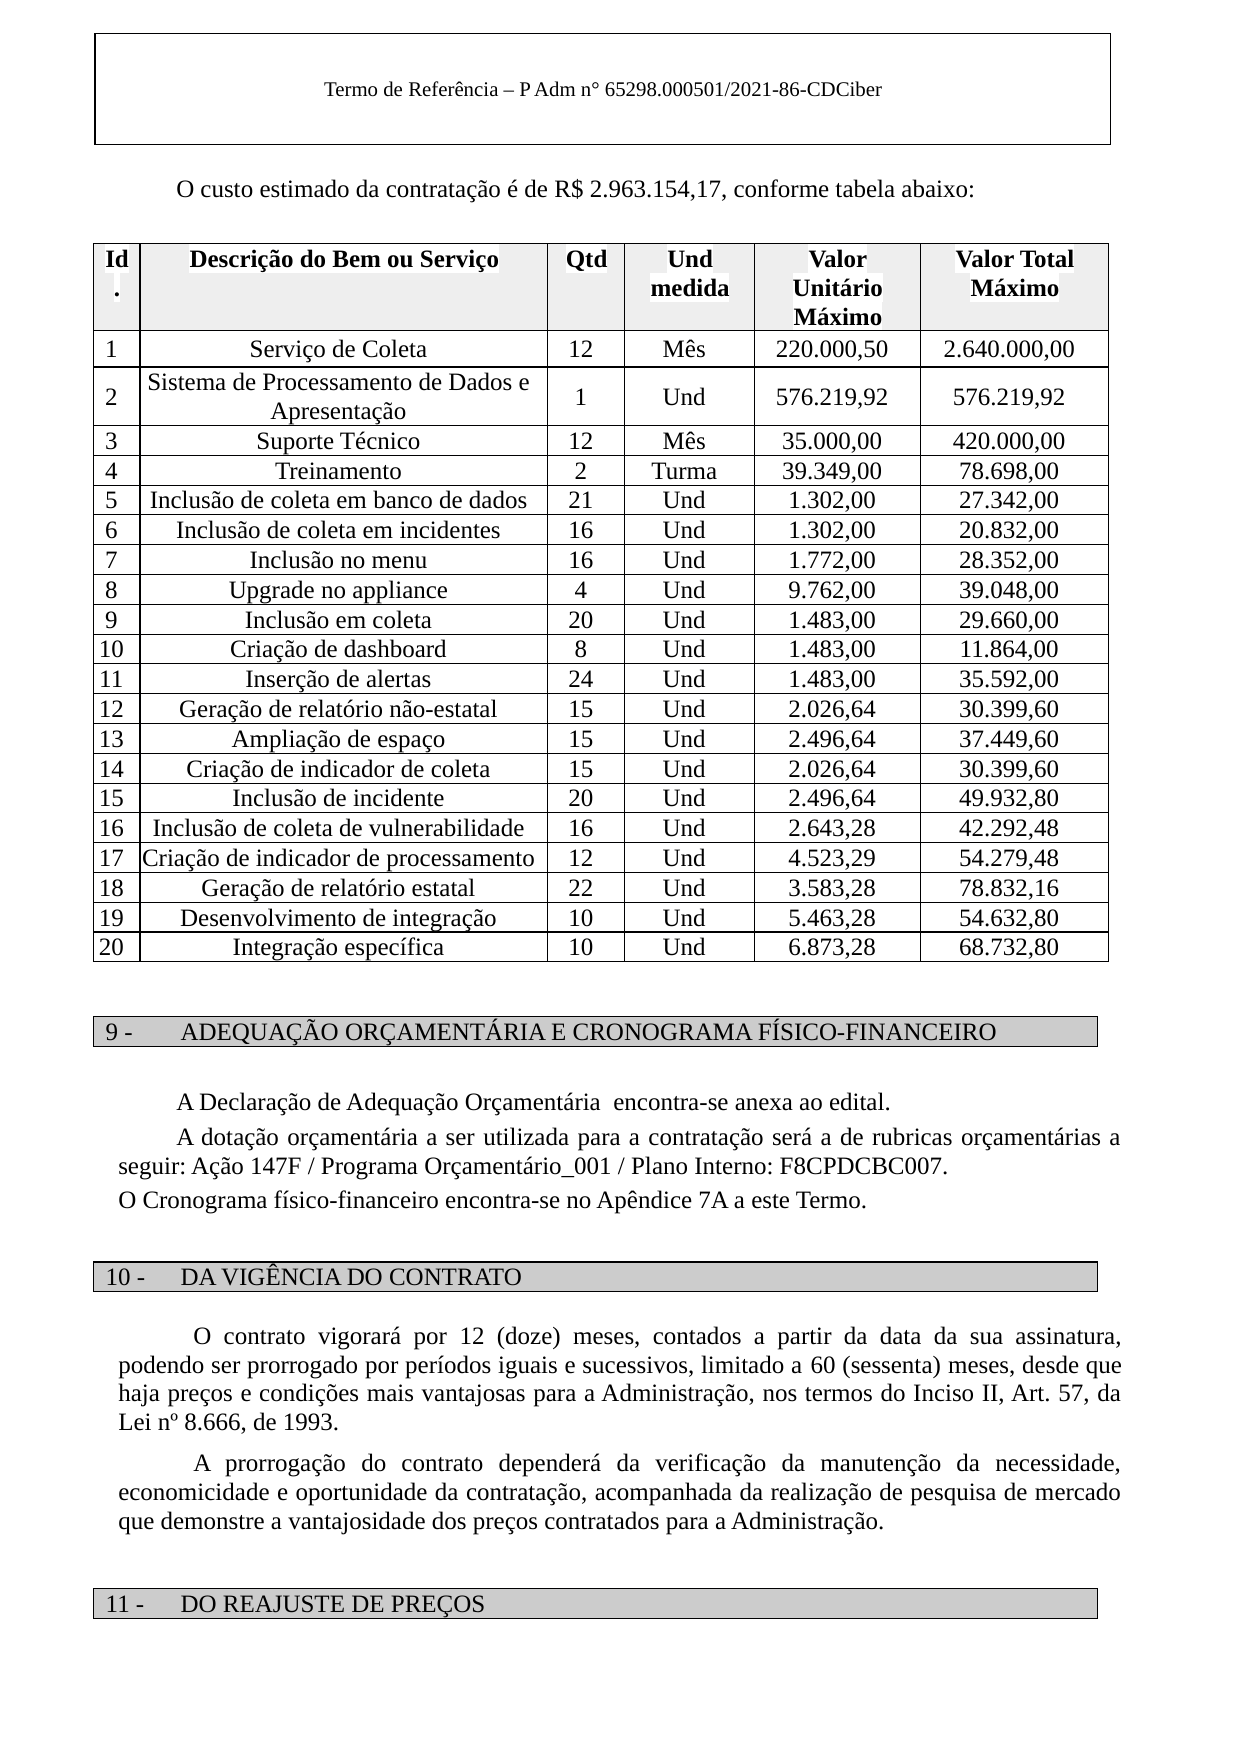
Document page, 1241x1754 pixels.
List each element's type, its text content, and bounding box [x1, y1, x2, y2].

text O Cronograma físico-financeiro encontra-se no Apêndice 7A a este Termo. [118, 1186, 1122, 1214]
text A Declaração de Adequação Orçamentária encontra-se anexa ao edital. [118, 1087, 1122, 1116]
table_cell 68.732,80 [921, 933, 1108, 961]
table_cell 14 [94, 754, 139, 782]
table_cell 21 [548, 486, 624, 514]
table_cell Suporte Técnico [141, 426, 547, 455]
text A prorrogação do contrato dependerá da verificação da manutenção da necessidade, economicidade e oportunidade da contratação, acompanhada da realização de pesquisa de mercado que demonstre a vantajosidade dos preços contratados para a Administração. [118, 1448, 1122, 1535]
table_header Descrição do Bem ou Serviço [141, 244, 547, 330]
table_cell 16 [94, 813, 139, 842]
table_cell 1 [94, 331, 139, 366]
table_cell 19 [94, 903, 139, 931]
table_cell 16 [548, 545, 624, 574]
table_cell Inserção de alertas [141, 664, 547, 693]
table_cell 220.000,50 [755, 331, 920, 366]
table_cell 10 [548, 933, 624, 961]
table_cell 18 [94, 873, 139, 902]
table_cell 35.592,00 [921, 664, 1108, 693]
table_cell 7 [94, 545, 139, 574]
table_cell 8 [94, 575, 139, 604]
table_cell 10 [548, 903, 624, 931]
table_header Qtd [548, 244, 624, 330]
table_cell 29.660,00 [921, 605, 1108, 633]
table_cell 6.873,28 [755, 933, 920, 961]
table_cell 4 [94, 456, 139, 484]
table_cell 9 [94, 605, 139, 633]
table_cell Mês [625, 426, 754, 455]
table_cell 8 [548, 635, 624, 663]
table_cell 16 [548, 515, 624, 544]
table_cell 2.496,64 [755, 724, 920, 753]
table_cell Criação de dashboard [141, 635, 547, 663]
table_cell 30.399,60 [921, 694, 1108, 723]
table_cell 1.772,00 [755, 545, 920, 574]
table_cell Und [625, 754, 754, 782]
table_cell 24 [548, 664, 624, 693]
table_cell 2.496,64 [755, 784, 920, 812]
table_cell 1.302,00 [755, 515, 920, 544]
table_cell 78.698,00 [921, 456, 1108, 484]
table_cell 15 [548, 694, 624, 723]
table_cell 30.399,60 [921, 754, 1108, 782]
table_cell 1.483,00 [755, 635, 920, 663]
table_cell 28.352,00 [921, 545, 1108, 574]
table_cell Und [625, 873, 754, 902]
table_cell Integração específica [141, 933, 547, 961]
table_cell 13 [94, 724, 139, 753]
table_cell Sistema de Processamento de Dados e Apresentação [141, 368, 547, 425]
table_cell 3 [94, 426, 139, 455]
table_cell 49.932,80 [921, 784, 1108, 812]
table_cell Und [625, 575, 754, 604]
table_cell 2.640.000,00 [921, 331, 1108, 366]
table_cell 20 [548, 605, 624, 633]
table_header Id. [94, 244, 139, 330]
table_cell Und [625, 694, 754, 723]
table_cell Serviço de Coleta [141, 331, 547, 366]
table_cell 16 [548, 813, 624, 842]
table_cell 1 [548, 368, 624, 425]
table_header Valor Total Máximo [921, 244, 1108, 330]
table_cell Und [625, 486, 754, 514]
table_cell 54.279,48 [921, 843, 1108, 872]
table_cell Geração de relatório estatal [141, 873, 547, 902]
table_header Und medida [625, 244, 754, 330]
table_cell 20.832,00 [921, 515, 1108, 544]
table_header ADEQUAÇÃO ORÇAMENTÁRIA E CRONOGRAMA FÍSICO-FINANCEIRO [94, 1017, 1097, 1046]
table_cell 22 [548, 873, 624, 902]
table_cell 20 [548, 784, 624, 812]
table_cell Treinamento [141, 456, 547, 484]
table_cell 12 [94, 694, 139, 723]
table_header Valor Unitário Máximo [755, 244, 920, 330]
table_cell Und [625, 724, 754, 753]
table_cell Turma [625, 456, 754, 484]
table_cell 2.643,28 [755, 813, 920, 842]
table_cell 420.000,00 [921, 426, 1108, 455]
table_cell 15 [548, 754, 624, 782]
table_cell Inclusão de coleta em banco de dados [141, 486, 547, 514]
table_cell 576.219,92 [921, 368, 1108, 425]
table_cell Upgrade no appliance [141, 575, 547, 604]
table_cell 39.349,00 [755, 456, 920, 484]
table_cell 12 [548, 843, 624, 872]
table_cell 5.463,28 [755, 903, 920, 931]
text O custo estimado da contratação é de R$ 2.963.154,17, conforme tabela abaixo: [118, 174, 1122, 202]
table_cell 37.449,60 [921, 724, 1108, 753]
table_cell Inclusão de coleta de vulnerabilidade [141, 813, 547, 842]
table_cell 10 [94, 635, 139, 663]
table_cell Inclusão no menu [141, 545, 547, 574]
table_cell Criação de indicador de coleta [141, 754, 547, 782]
table_cell 12 [548, 426, 624, 455]
table_cell 1.302,00 [755, 486, 920, 514]
table_cell 4 [548, 575, 624, 604]
table_cell Und [625, 515, 754, 544]
table_cell 9.762,00 [755, 575, 920, 604]
table_cell 12 [548, 331, 624, 366]
table_cell Und [625, 545, 754, 574]
table_cell 2.026,64 [755, 694, 920, 723]
table_cell Und [625, 784, 754, 812]
table_cell Desenvolvimento de integração [141, 903, 547, 931]
table_cell 11.864,00 [921, 635, 1108, 663]
table_cell 1.483,00 [755, 605, 920, 633]
table_cell Criação de indicador de processamento [141, 843, 547, 872]
table_header DA VIGÊNCIA DO CONTRATO [94, 1263, 1097, 1291]
table_cell Inclusão de incidente [141, 784, 547, 812]
table_cell 3.583,28 [755, 873, 920, 902]
table_cell 35.000,00 [755, 426, 920, 455]
table_cell 17 [94, 843, 139, 872]
table_cell 15 [94, 784, 139, 812]
text O contrato vigorará por 12 (doze) meses, contados a partir da data da sua assinatura, podendo ser prorrogado por períodos iguais e sucessivos, limitado a 60 (sessenta) meses, desde que haja preços e condições mais vantajosas para a Administração, nos termos do Inciso II, Art. 57, da Lei nº 8.666, de 1993. [118, 1321, 1122, 1436]
table_cell Und [625, 933, 754, 961]
table_cell 11 [94, 664, 139, 693]
table_cell Und [625, 813, 754, 842]
table_cell 15 [548, 724, 624, 753]
table_cell Und [625, 664, 754, 693]
table_cell Inclusão de coleta em incidentes [141, 515, 547, 544]
table_cell Und [625, 903, 754, 931]
table_cell Ampliação de espaço [141, 724, 547, 753]
table_cell 2.026,64 [755, 754, 920, 782]
table_cell 5 [94, 486, 139, 514]
table_cell 20 [94, 933, 139, 961]
table_cell Und [625, 635, 754, 663]
table_cell 4.523,29 [755, 843, 920, 872]
table_cell 27.342,00 [921, 486, 1108, 514]
table_cell 2 [548, 456, 624, 484]
table_cell Inclusão em coleta [141, 605, 547, 633]
table_cell 6 [94, 515, 139, 544]
table_cell 78.832,16 [921, 873, 1108, 902]
table_cell Und [625, 843, 754, 872]
table_cell 39.048,00 [921, 575, 1108, 604]
table_cell Mês [625, 331, 754, 366]
table_cell 1.483,00 [755, 664, 920, 693]
table_cell Und [625, 368, 754, 425]
table_cell 2 [94, 368, 139, 425]
table_cell 42.292,48 [921, 813, 1108, 842]
table_cell Geração de relatório não-estatal [141, 694, 547, 723]
table_header DO REAJUSTE DE PREÇOS [94, 1589, 1097, 1618]
table_cell 576.219,92 [755, 368, 920, 425]
table_cell 54.632,80 [921, 903, 1108, 931]
text A dotação orçamentária a ser utilizada para a contratação será a de rubricas orçamentárias a seguir: Ação 147F / Programa Orçamentário_001 / Plano Interno: F8CPDCBC007. [118, 1122, 1122, 1179]
table_cell Und [625, 605, 754, 633]
